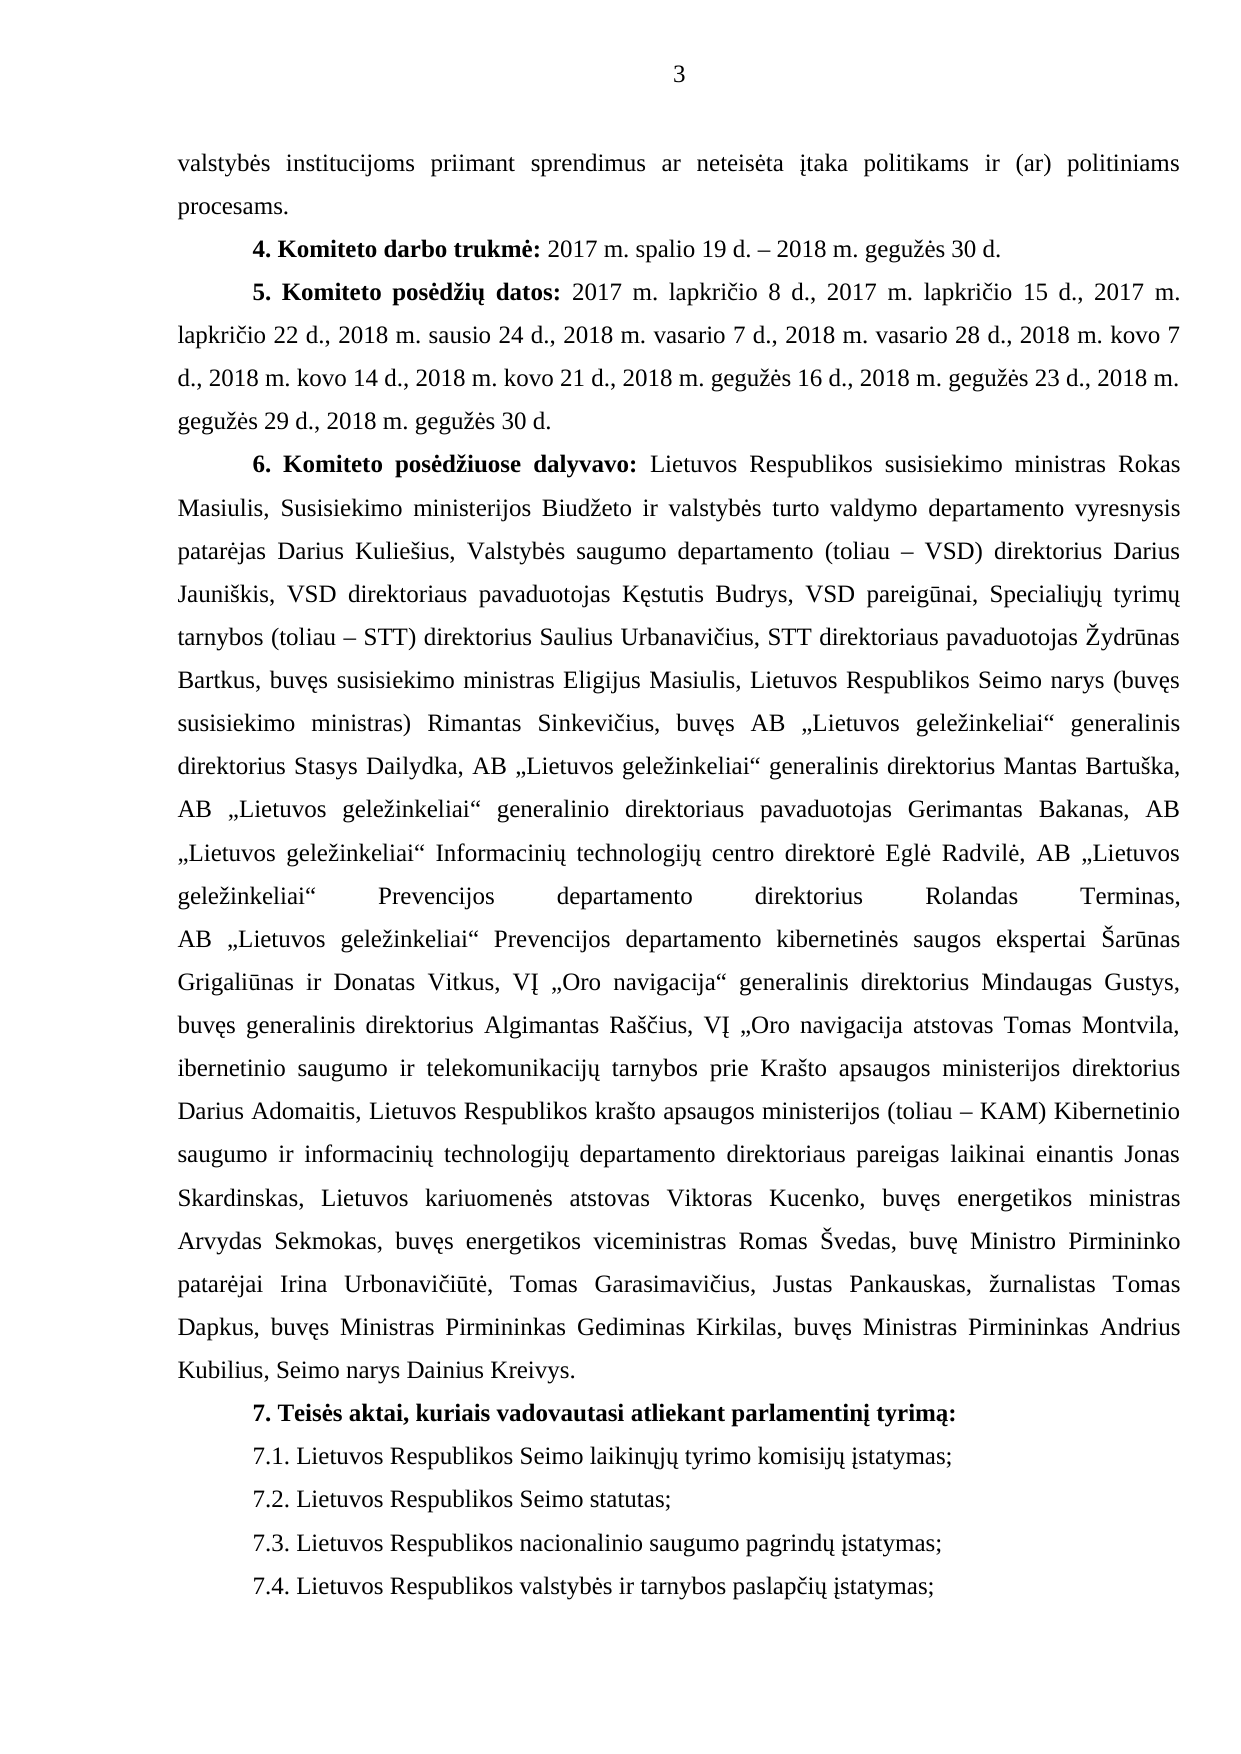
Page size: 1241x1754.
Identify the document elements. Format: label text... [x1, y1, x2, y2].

text 6. Komiteto posėdžiuose dalyvavo: Lietuvos Respublikos susisiekimo ministras Rokas Masiulis, Susisiekimo ministerijos Biudžeto ir valstybės turto valdymo departamento vyresnysis patarėjas Darius Kuliešius, Valstybės saugumo departamento (toliau – VSD) direktorius Darius Jauniškis, VSD direktoriaus pavaduotojas Kęstutis Budrys, VSD pareigūnai, Specialiųjų tyrimų tarnybos (toliau – STT) direktorius Saulius Urbanavičius, STT direktoriaus pavaduotojas Žydrūnas Bartkus, buvęs susisiekimo ministras Eligijus Masiulis, Lietuvos Respublikos Seimo narys (buvęs susisiekimo ministras) Rimantas Sinkevičius, buvęs AB „Lietuvos geležinkeliai“ generalinis direktorius Stasys Dailydka, AB „Lietuvos geležinkeliai“ generalinis direktorius Mantas Bartuška, AB „Lietuvos geležinkeliai“ generalinio direktoriaus pavaduotojas Gerimantas Bakanas, AB „Lietuvos geležinkeliai“ Informacinių technologijų centro direktorė Eglė Radvilė, AB „Lietuvos geležinkeliai“ Prevencijos departamento direktorius Rolandas Terminas, AB „Lietuvos geležinkeliai“ Prevencijos departamento kibernetinės saugos ekspertai Šarūnas Grigaliūnas ir Donatas Vitkus, VĮ „Oro navigacija“ generalinis direktorius Mindaugas Gustys, buvęs generalinis direktorius Algimantas Raščius, VĮ „Oro navigacija atstovas Tomas Montvila, ibernetinio saugumo ir telekomunikacijų tarnybos prie Krašto apsaugos ministerijos direktorius Darius Adomaitis, Lietuvos Respublikos krašto apsaugos ministerijos (toliau – KAM) Kibernetinio saugumo ir informacinių technologijų departamento direktoriaus pareigas laikinai einantis Jonas Skardinskas, Lietuvos kariuomenės atstovas Viktoras Kucenko, buvęs energetikos ministras Arvydas Sekmokas, buvęs energetikos viceministras Romas Švedas, buvę Ministro Pirmininko patarėjai Irina Urbonavičiūtė, Tomas Garasimavičius, Justas Pankauskas, žurnalistas Tomas Dapkus, buvęs Ministras Pirmininkas Gediminas Kirkilas, buvęs Ministras Pirmininkas Andrius Kubilius, Seimo narys Dainius Kreivys. [177, 449, 1181, 1384]
text 7.4. Lietuvos Respublikos valstybės ir tarnybos paslapčių įstatymas; [177, 1571, 1181, 1599]
text 7.2. Lietuvos Respublikos Seimo statutas; [177, 1484, 1181, 1513]
text 7.1. Lietuvos Respublikos Seimo laikinųjų tyrimo komisijų įstatymas; [177, 1441, 1181, 1470]
text 5. Komiteto posėdžių datos: 2017 m. lapkričio 8 d., 2017 m. lapkričio 15 d., 2017 m. lapkričio 22 d., 2018 m. sausio 24 d., 2018 m. vasario 7 d., 2018 m. vasario 28 d., 2018 m. kovo 7 d., 2018 m. kovo 14 d., 2018 m. kovo 21 d., 2018 m. gegužės 16 d., 2018 m. gegužės 23 d., 2018 m. gegužės 29 d., 2018 m. gegužės 30 d. [177, 277, 1181, 435]
text 4. Komiteto darbo trukmė: 2017 m. spalio 19 d. – 2018 m. gegužės 30 d. [177, 234, 1181, 263]
text 7.3. Lietuvos Respublikos nacionalinio saugumo pagrindų įstatymas; [177, 1528, 1181, 1556]
text valstybės institucijoms priimant sprendimus ar neteisėta įtaka politikams ir (ar) politiniams procesams. [177, 148, 1181, 219]
text 7. Teisės aktai, kuriais vadovautasi atliekant parlamentinį tyrimą: [177, 1398, 1181, 1427]
